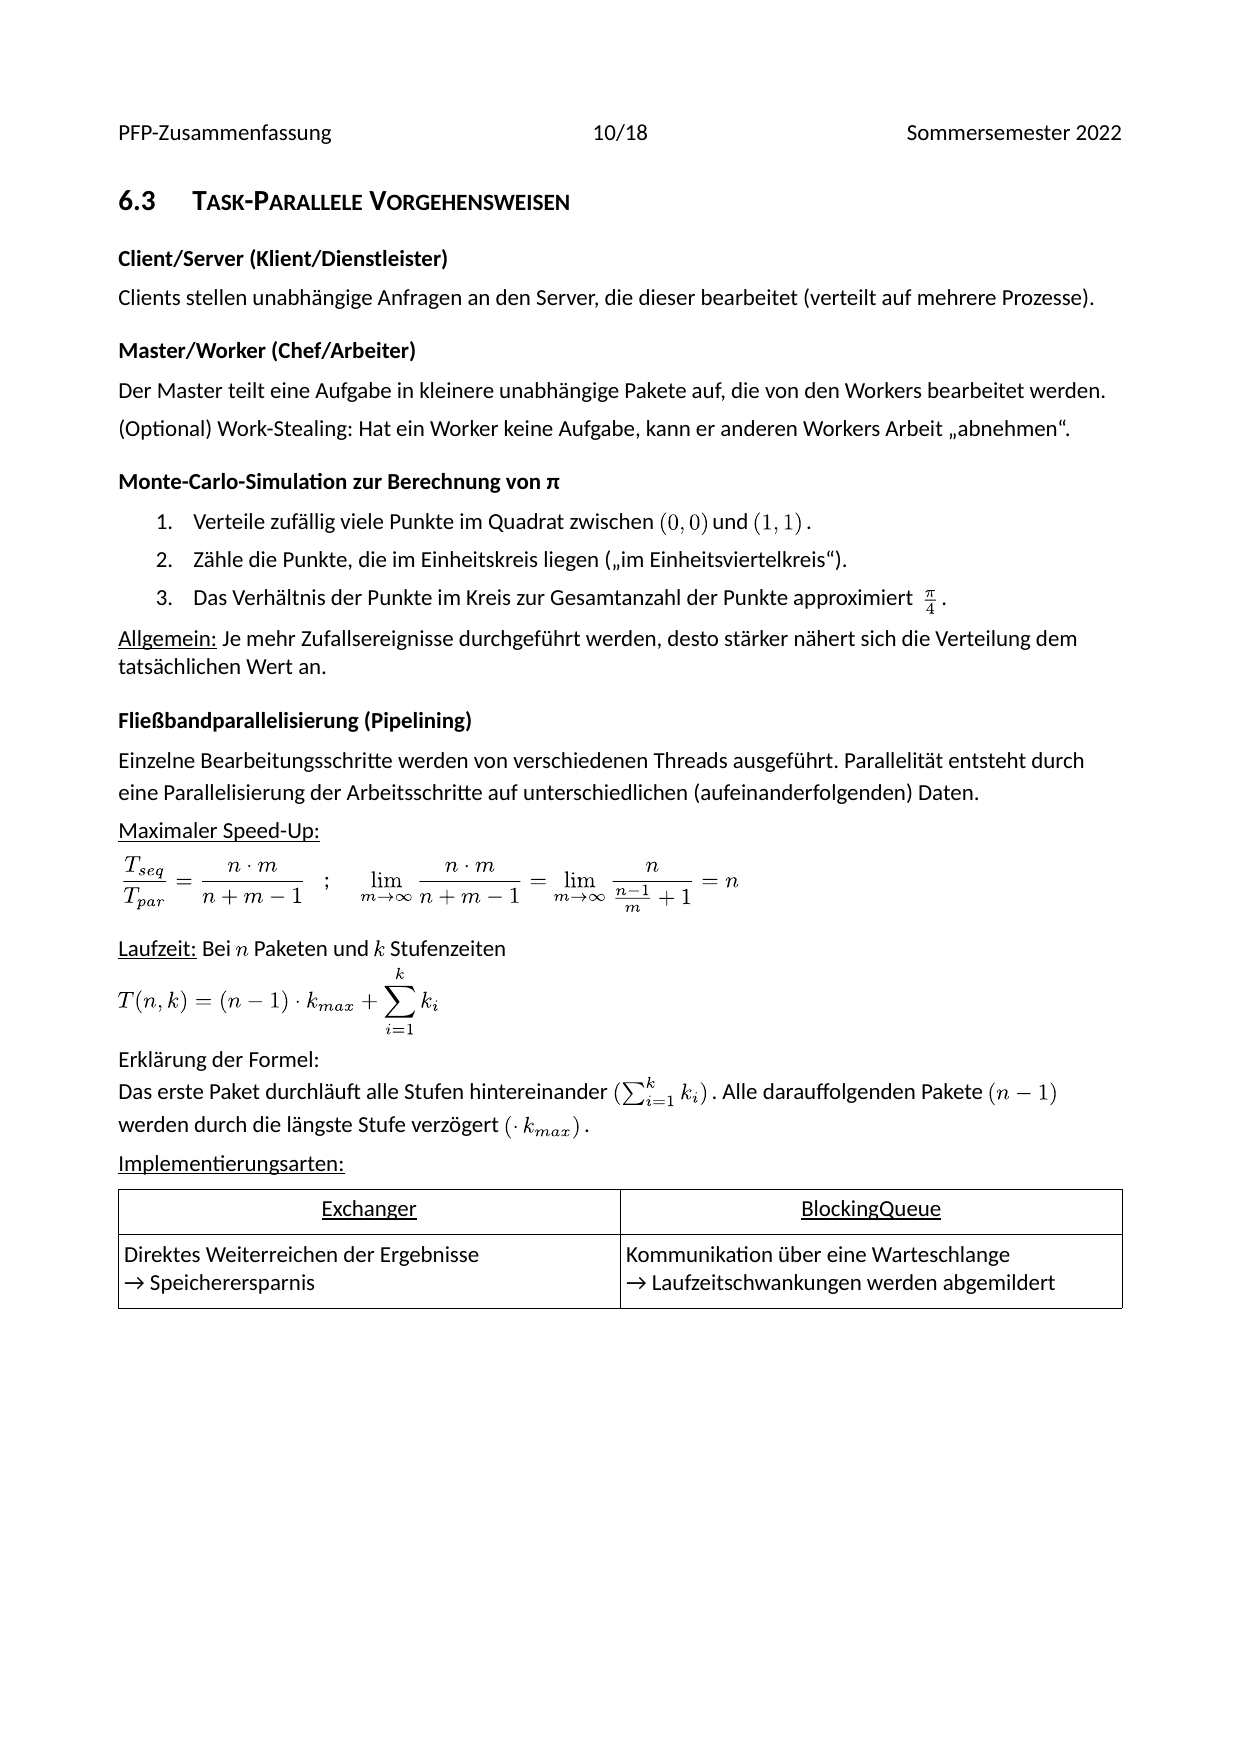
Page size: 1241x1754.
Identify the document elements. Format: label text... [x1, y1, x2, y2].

list Verteile zufällig viele Punkte im Quadrat zwischen und . [156, 507, 1122, 535]
list Zähle die Punkte, die im Einheitskreis liegen („im Einheitsviertelkreis“). [156, 545, 1122, 573]
subtitle Master/Worker (Chef/Arbeiter) [118, 336, 1122, 364]
table_header BlockingQueue [621, 1190, 1122, 1234]
text Clients stellen unabhängige Anfragen an den Server, die dieser bearbeitet (verteilt auf mehrere Prozesse). [118, 283, 1122, 312]
list Das Verhältnis der Punkte im Kreis zur Gesamtanzahl der Punkte approximiert . [156, 583, 1122, 614]
subtitle Task-Parallele Vorgehensweisen [118, 182, 1122, 217]
subtitle Client/Server (Klient/Dienstleister) [118, 244, 1122, 272]
subtitle Allgemein: Je mehr Zufallsereignisse durchgeführt werden, desto stärker nähert sich die Verteilung dem tatsächlichen Wert an. [118, 624, 1122, 680]
subtitle Laufzeit: Bei Paketen und Stufenzeiten [118, 934, 1122, 962]
text Einzelne Bearbeitungsschritte werden von verschiedenen Threads ausgeführt. Parallelität entsteht durch eine Parallelisierung der Arbeitsschritte auf unterschiedlichen (aufeinanderfolgenden) Daten. [118, 746, 1122, 806]
text Erklärung der Formel: Das erste Paket durchläuft alle Stufen hintereinander . Alle darauffolgenden Pakete werden durch die längste Stufe verzögert . [118, 1045, 1122, 1139]
text (Optional) Work-Stealing: Hat ein Worker keine Aufgabe, kann er anderen Workers Arbeit „abnehmen“. [118, 414, 1122, 442]
table_header Exchanger [119, 1190, 620, 1234]
text ; [118, 856, 1122, 912]
text Der Master teilt eine Aufgabe in kleinere unabhängige Pakete auf, die von den Workers bearbeitet werden. [118, 376, 1122, 404]
table_cell Direktes Weiterreichen der Ergebnisse → Speicherersparnis [119, 1235, 620, 1308]
subtitle Monte-Carlo-Simulation zur Berechnung von π [118, 467, 1122, 495]
subtitle Fließbandparallelisierung (Pipelining) [118, 706, 1122, 734]
table_cell Kommunikation über eine Warteschlange → Laufzeitschwankungen werden abgemildert [621, 1235, 1122, 1308]
subtitle Implementierungsarten: [118, 1149, 1122, 1177]
subtitle Maximaler Speed-Up: [118, 816, 1122, 844]
